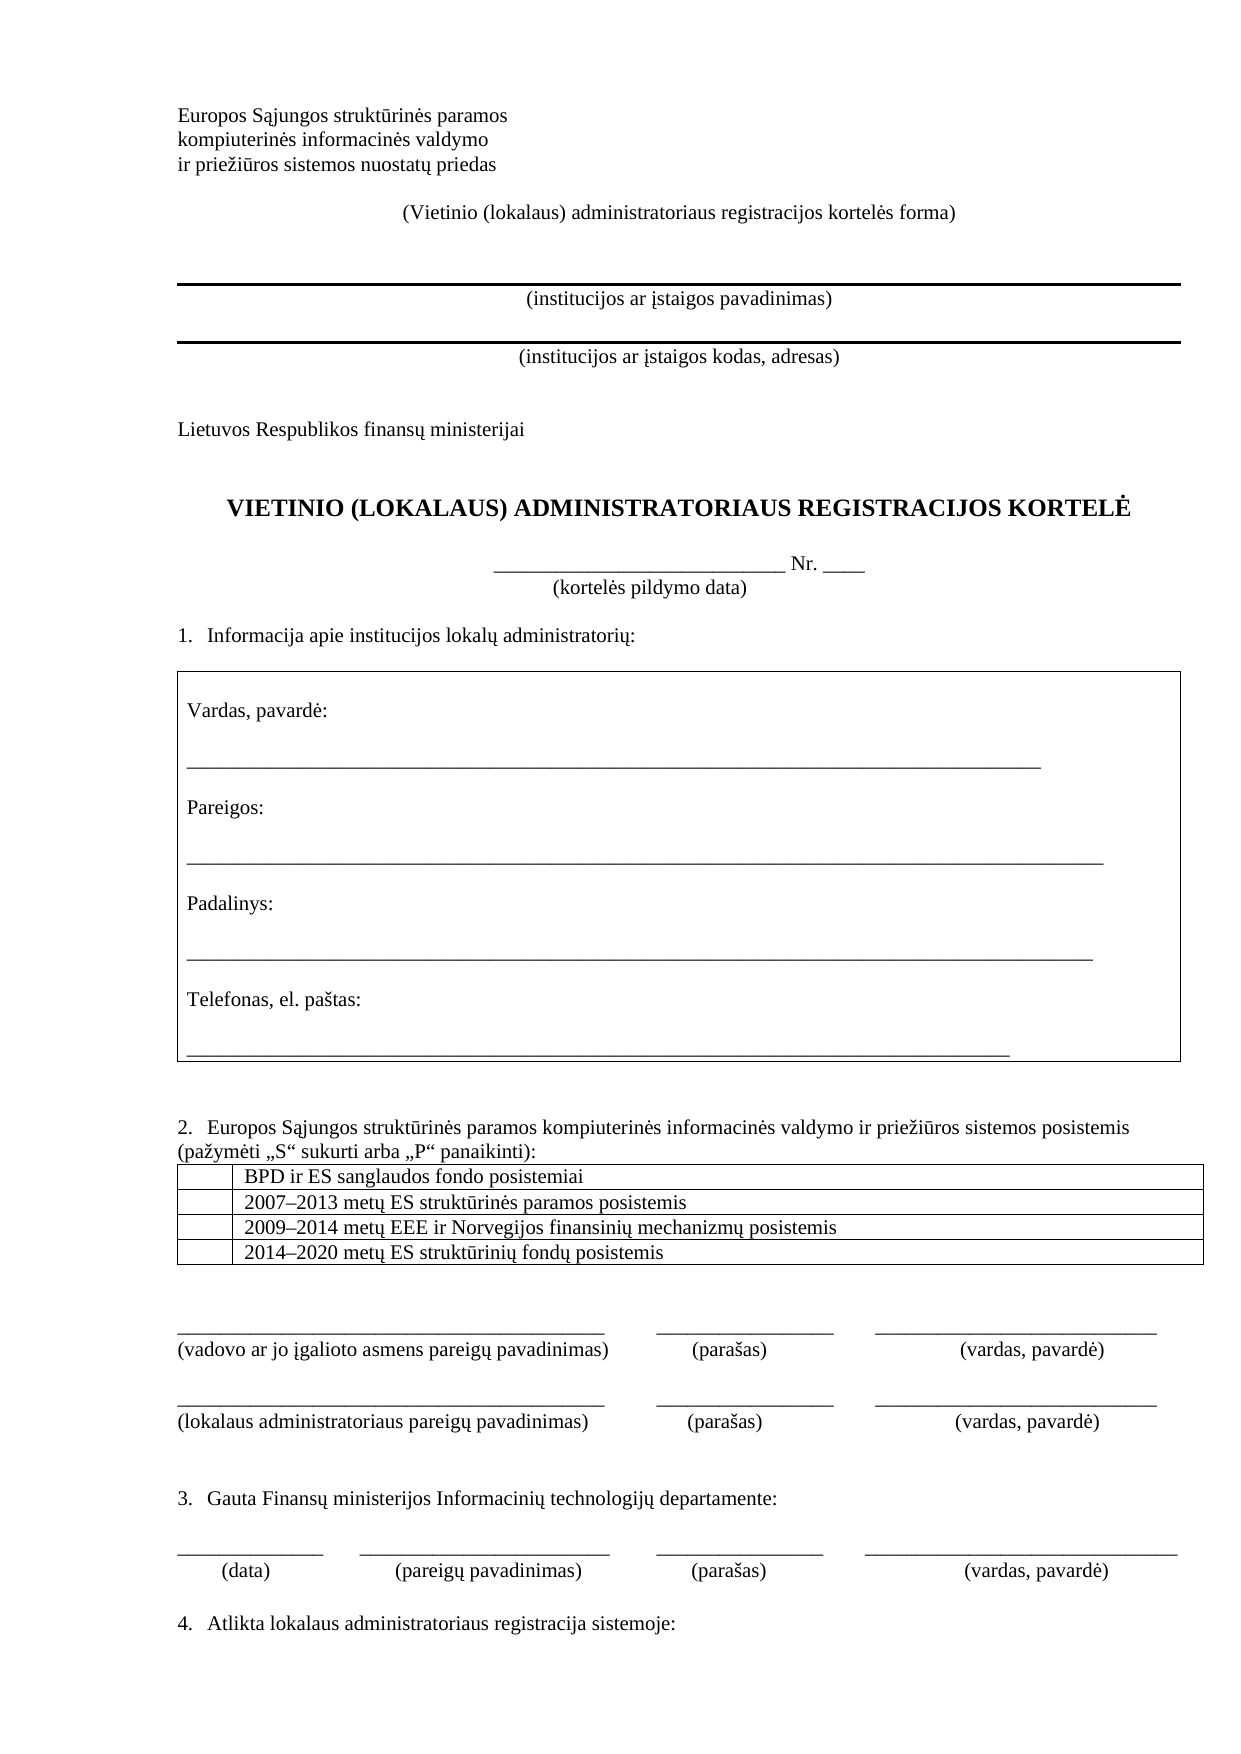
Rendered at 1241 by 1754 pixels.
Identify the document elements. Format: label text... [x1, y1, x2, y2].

text (institucijos ar įstaigos kodas, adresas) [177, 344, 1181, 368]
table_cell 2014–2020 metų ES struktūrinių fondų posistemis [233, 1240, 1203, 1264]
text (data) (pareigų pavadinimas) (parašas) (vardas, pavardė) [177, 1558, 1181, 1582]
text _________________________________________ _________________ ___________________________ [177, 1313, 1181, 1337]
text 1. Informacija apie institucijos lokalų administratorių: [177, 623, 1181, 647]
text Europos Sąjungos struktūrinės paramos [177, 103, 1181, 127]
text Vardas, pavardė: __________________________________________________________________________________ [178, 695, 1180, 771]
text (Vietinio (lokalaus) administratoriaus registracijos kortelės forma) [177, 199, 1181, 224]
table_cell [178, 1215, 232, 1239]
text (vadovo ar jo įgalioto asmens pareigų pavadinimas) (parašas) (vardas, pavardė) [177, 1337, 1181, 1361]
text (institucijos ar įstaigos pavadinimas) [177, 286, 1181, 310]
table_header [178, 1165, 232, 1188]
text (kortelės pildymo data) [177, 575, 1181, 599]
table_cell 2009–2014 metų EEE ir Norvegijos finansinių mechanizmų posistemis [233, 1215, 1203, 1239]
text ____________________________ Nr. ____ [177, 551, 1181, 575]
text ______________ ________________________ ________________ ______________________________ [177, 1534, 1181, 1558]
table_cell [178, 1240, 232, 1264]
text VIETINIO (LOKALAUS) ADMINISTRATORIAUS REGISTRACIJOS KORTELĖ [177, 493, 1181, 522]
text Padalinys: _______________________________________________________________________________________ [178, 888, 1180, 963]
table_cell [178, 1190, 232, 1214]
text kompiuterinės informacinės valdymo [177, 127, 1181, 151]
text 2. Europos Sąjungos struktūrinės paramos kompiuterinės informacinės valdymo ir priežiūros sistemos posistemis (pažymėti „S“ sukurti arba „P“ panaikinti): [177, 1115, 1181, 1163]
text Lietuvos Respublikos finansų ministerijai [177, 417, 1181, 441]
text 3. Gauta Finansų ministerijos Informacinių technologijų departamente: [177, 1486, 1181, 1510]
table_header BPD ir ES sanglaudos fondo posistemiai [233, 1165, 1203, 1188]
text _________________________________________ _________________ ___________________________ [177, 1385, 1181, 1409]
text ir priežiūros sistemos nuostatų priedas [177, 151, 1181, 176]
text (lokalaus administratoriaus pareigų pavadinimas) (parašas) (vardas, pavardė) [177, 1409, 1181, 1433]
text Pareigos: ________________________________________________________________________________________ [178, 792, 1180, 867]
text 4. Atlikta lokalaus administratoriaus registracija sistemoje: [177, 1611, 1181, 1635]
table_cell 2007–2013 metų ES struktūrinės paramos posistemis [233, 1190, 1203, 1214]
text Telefonas, el. paštas: _______________________________________________________________________________ [178, 984, 1180, 1061]
